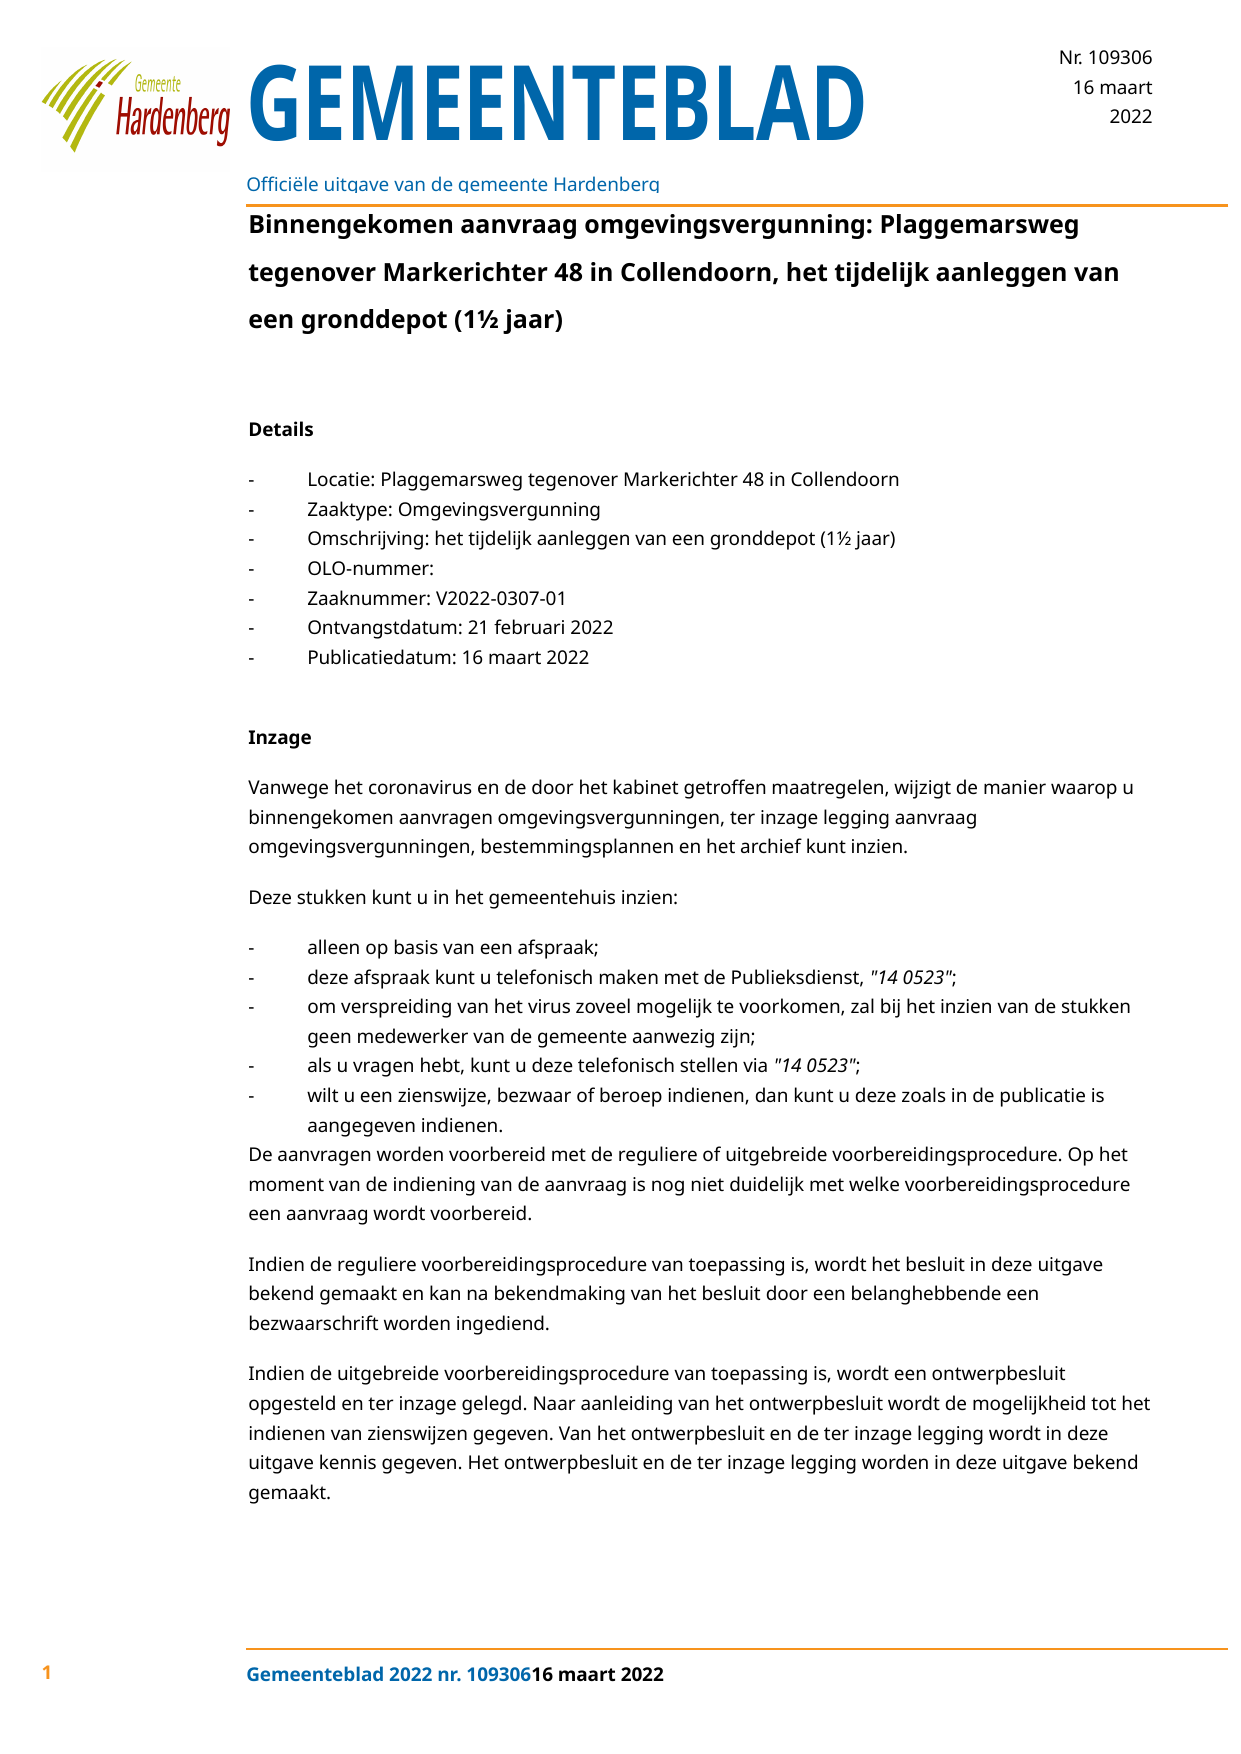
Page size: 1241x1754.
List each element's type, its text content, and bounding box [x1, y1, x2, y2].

list deze afspraak kunt u telefonisch maken met de Publieksdienst, "14 0523"; [248, 964, 1152, 989]
text Inzage [248, 724, 1152, 749]
list wilt u een zienswijze, bezwaar of beroep indienen, dan kunt u deze zoals in de publicatie is aangegeven indienen. [248, 1082, 1152, 1137]
list Publicatiedatum: 16 maart 2022 [248, 644, 1152, 669]
list Zaaknummer: V2022-0307-01 [248, 585, 1152, 610]
text Details [248, 416, 1152, 442]
list OLO-nummer: [248, 555, 1152, 581]
text Binnengekomen aanvraag omgevingsvergunning: Plaggemarsweg tegenover Markerichter 48 in Collendoorn, het tijdelijk aanleggen van een gronddepot (1½ jaar) [248, 207, 1152, 336]
text Indien de uitgebreide voorbereidingsprocedure van toepassing is, wordt een ontwerpbesluit opgesteld en ter inzage gelegd. Naar aanleiding van het ontwerpbesluit wordt de mogelijkheid tot het indienen van zienswijzen gegeven. Van het ontwerpbesluit en de ter inzage legging wordt in deze uitgave kennis gegeven. Het ontwerpbesluit en de ter inzage legging worden in deze uitgave bekend gemaakt. [248, 1361, 1152, 1504]
text Deze stukken kunt u in het gemeentehuis inzien: [248, 884, 1152, 909]
text De aanvragen worden voorbereid met de reguliere of uitgebreide voorbereidingsprocedure. Op het moment van de indiening van de aanvraag is nog niet duidelijk met welke voorbereidingsprocedure een aanvraag wordt voorbereid. [248, 1141, 1152, 1226]
text Vanwege het coronavirus en de door het kabinet getroffen maatregelen, wijzigt de manier waarop u binnengekomen aanvragen omgevingsvergunningen, ter inzage legging aanvraag omgevingsvergunningen, bestemmingsplannen en het archief kunt inzien. [248, 774, 1152, 859]
list als u vragen hebt, kunt u deze telefonisch stellen via "14 0523"; [248, 1053, 1152, 1078]
list om verspreiding van het virus zoveel mogelijk te voorkomen, zal bij het inzien van de stukken geen medewerker van de gemeente aanwezig zijn; [248, 993, 1152, 1049]
list Zaaktype: Omgevingsvergunning [248, 496, 1152, 522]
picture [41, 47, 231, 172]
list alleen op basis van een afspraak; [248, 934, 1152, 960]
list Omschrijving: het tijdelijk aanleggen van een gronddepot (1½ jaar) [248, 526, 1152, 551]
text Indien de reguliere voorbereidingsprocedure van toepassing is, wordt het besluit in deze uitgave bekend gemaakt en kan na bekendmaking van het besluit door een belanghebbende een bezwaarschrift worden ingediend. [248, 1251, 1152, 1336]
list Locatie: Plaggemarsweg tegenover Markerichter 48 in Collendoorn [248, 466, 1152, 492]
list Ontvangstdatum: 21 februari 2022 [248, 614, 1152, 640]
